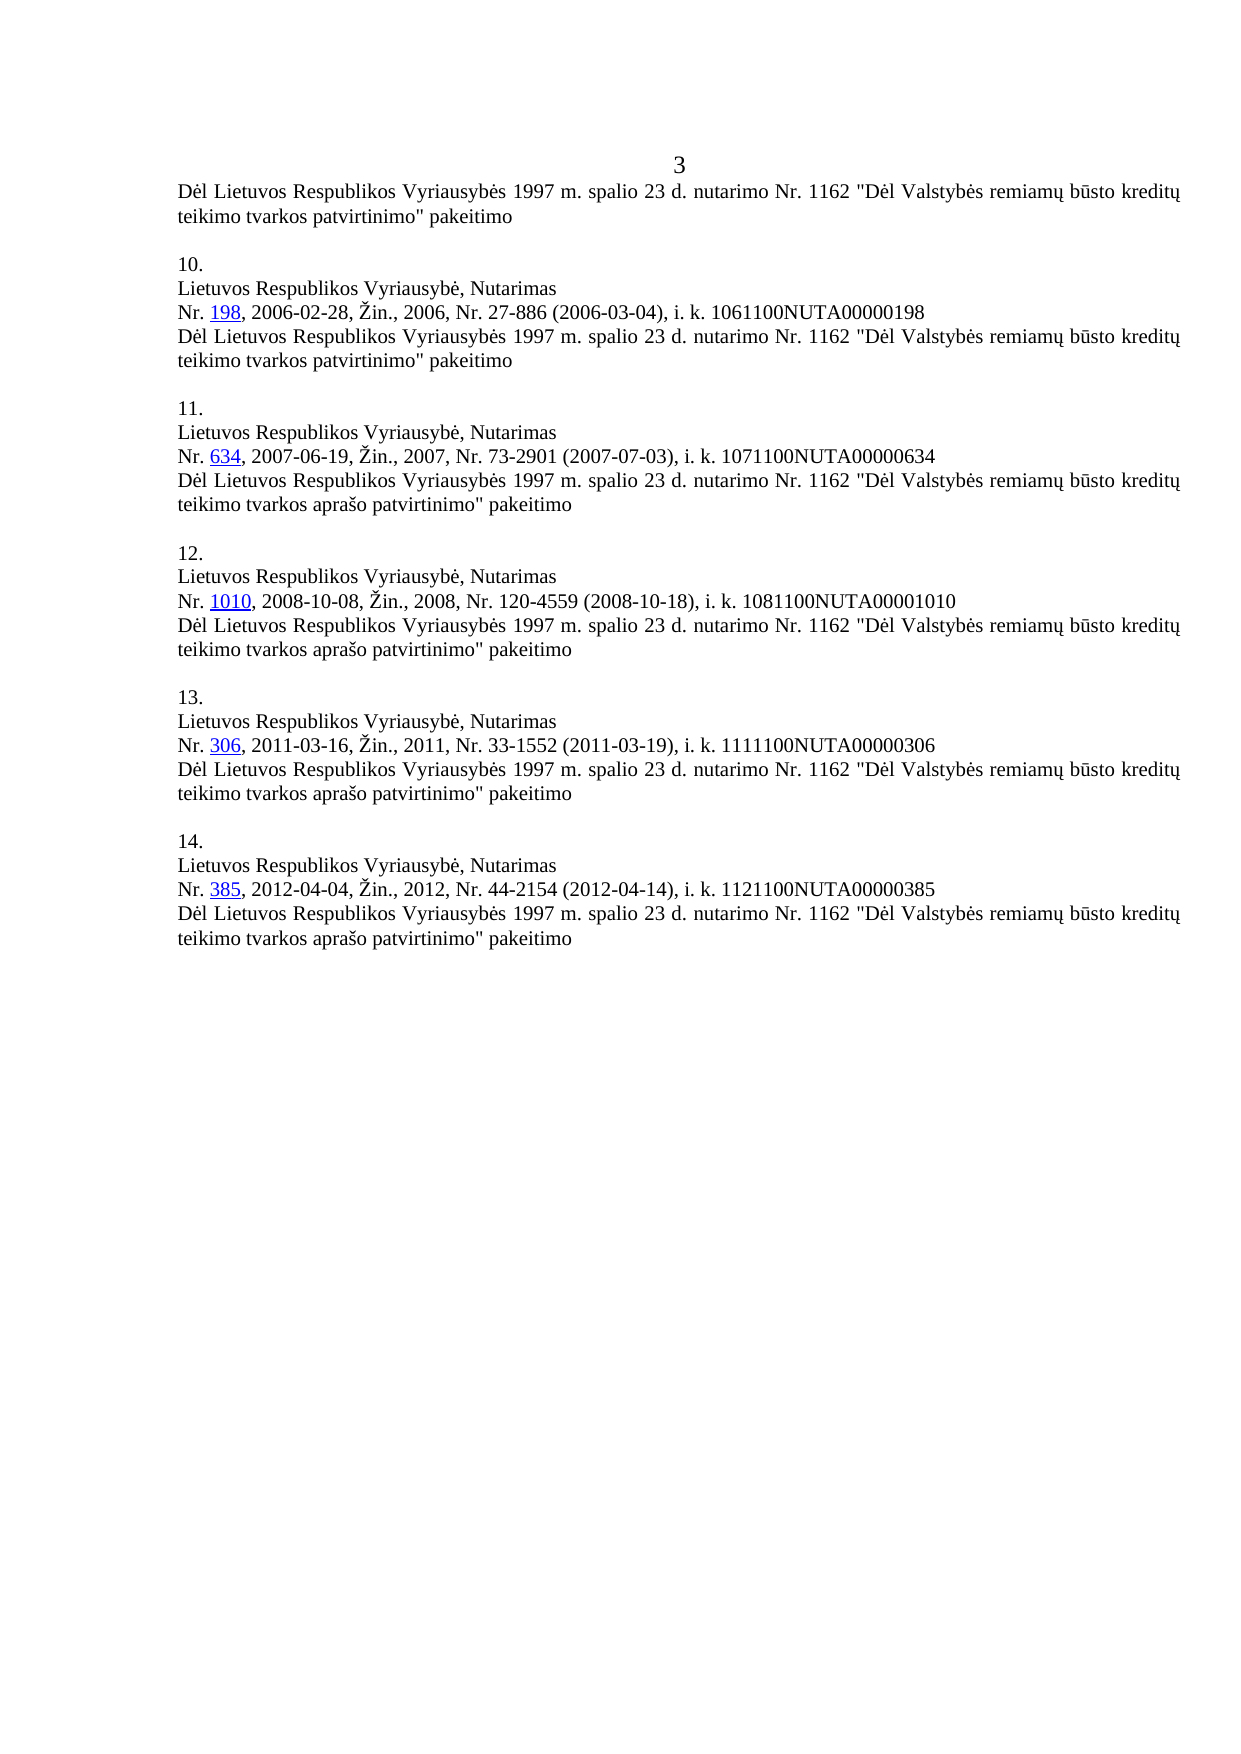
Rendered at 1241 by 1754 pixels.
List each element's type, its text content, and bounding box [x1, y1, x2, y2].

text Dėl Lietuvos Respublikos Vyriausybės 1997 m. spalio 23 d. nutarimo Nr. 1162 "Dėl Valstybės remiamų būsto kreditų teikimo tvarkos patvirtinimo" pakeitimo [177, 324, 1181, 372]
text Lietuvos Respublikos Vyriausybė, Nutarimas [177, 276, 1181, 300]
text Nr. 1010, 2008-10-08, Žin., 2008, Nr. 120-4559 (2008-10-18), i. k. 1081100NUTA00001010 [177, 588, 1181, 613]
text Dėl Lietuvos Respublikos Vyriausybės 1997 m. spalio 23 d. nutarimo Nr. 1162 "Dėl Valstybės remiamų būsto kreditų teikimo tvarkos patvirtinimo" pakeitimo [177, 179, 1181, 228]
text Lietuvos Respublikos Vyriausybė, Nutarimas [177, 709, 1181, 733]
text 12. [177, 540, 1181, 564]
text Dėl Lietuvos Respublikos Vyriausybės 1997 m. spalio 23 d. nutarimo Nr. 1162 "Dėl Valstybės remiamų būsto kreditų teikimo tvarkos aprašo patvirtinimo" pakeitimo [177, 901, 1181, 949]
text Dėl Lietuvos Respublikos Vyriausybės 1997 m. spalio 23 d. nutarimo Nr. 1162 "Dėl Valstybės remiamų būsto kreditų teikimo tvarkos aprašo patvirtinimo" pakeitimo [177, 613, 1181, 661]
text Lietuvos Respublikos Vyriausybė, Nutarimas [177, 420, 1181, 444]
text 14. [177, 829, 1181, 853]
text Lietuvos Respublikos Vyriausybė, Nutarimas [177, 564, 1181, 588]
text Dėl Lietuvos Respublikos Vyriausybės 1997 m. spalio 23 d. nutarimo Nr. 1162 "Dėl Valstybės remiamų būsto kreditų teikimo tvarkos aprašo patvirtinimo" pakeitimo [177, 757, 1181, 805]
text Dėl Lietuvos Respublikos Vyriausybės 1997 m. spalio 23 d. nutarimo Nr. 1162 "Dėl Valstybės remiamų būsto kreditų teikimo tvarkos aprašo patvirtinimo" pakeitimo [177, 468, 1181, 516]
text Lietuvos Respublikos Vyriausybė, Nutarimas [177, 853, 1181, 877]
text Nr. 634, 2007-06-19, Žin., 2007, Nr. 73-2901 (2007-07-03), i. k. 1071100NUTA00000634 [177, 444, 1181, 468]
text Nr. 385, 2012-04-04, Žin., 2012, Nr. 44-2154 (2012-04-14), i. k. 1121100NUTA00000385 [177, 877, 1181, 901]
text Nr. 306, 2011-03-16, Žin., 2011, Nr. 33-1552 (2011-03-19), i. k. 1111100NUTA00000306 [177, 733, 1181, 757]
text Nr. 198, 2006-02-28, Žin., 2006, Nr. 27-886 (2006-03-04), i. k. 1061100NUTA00000198 [177, 300, 1181, 324]
text 13. [177, 685, 1181, 709]
text 10. [177, 252, 1181, 276]
text 11. [177, 396, 1181, 420]
